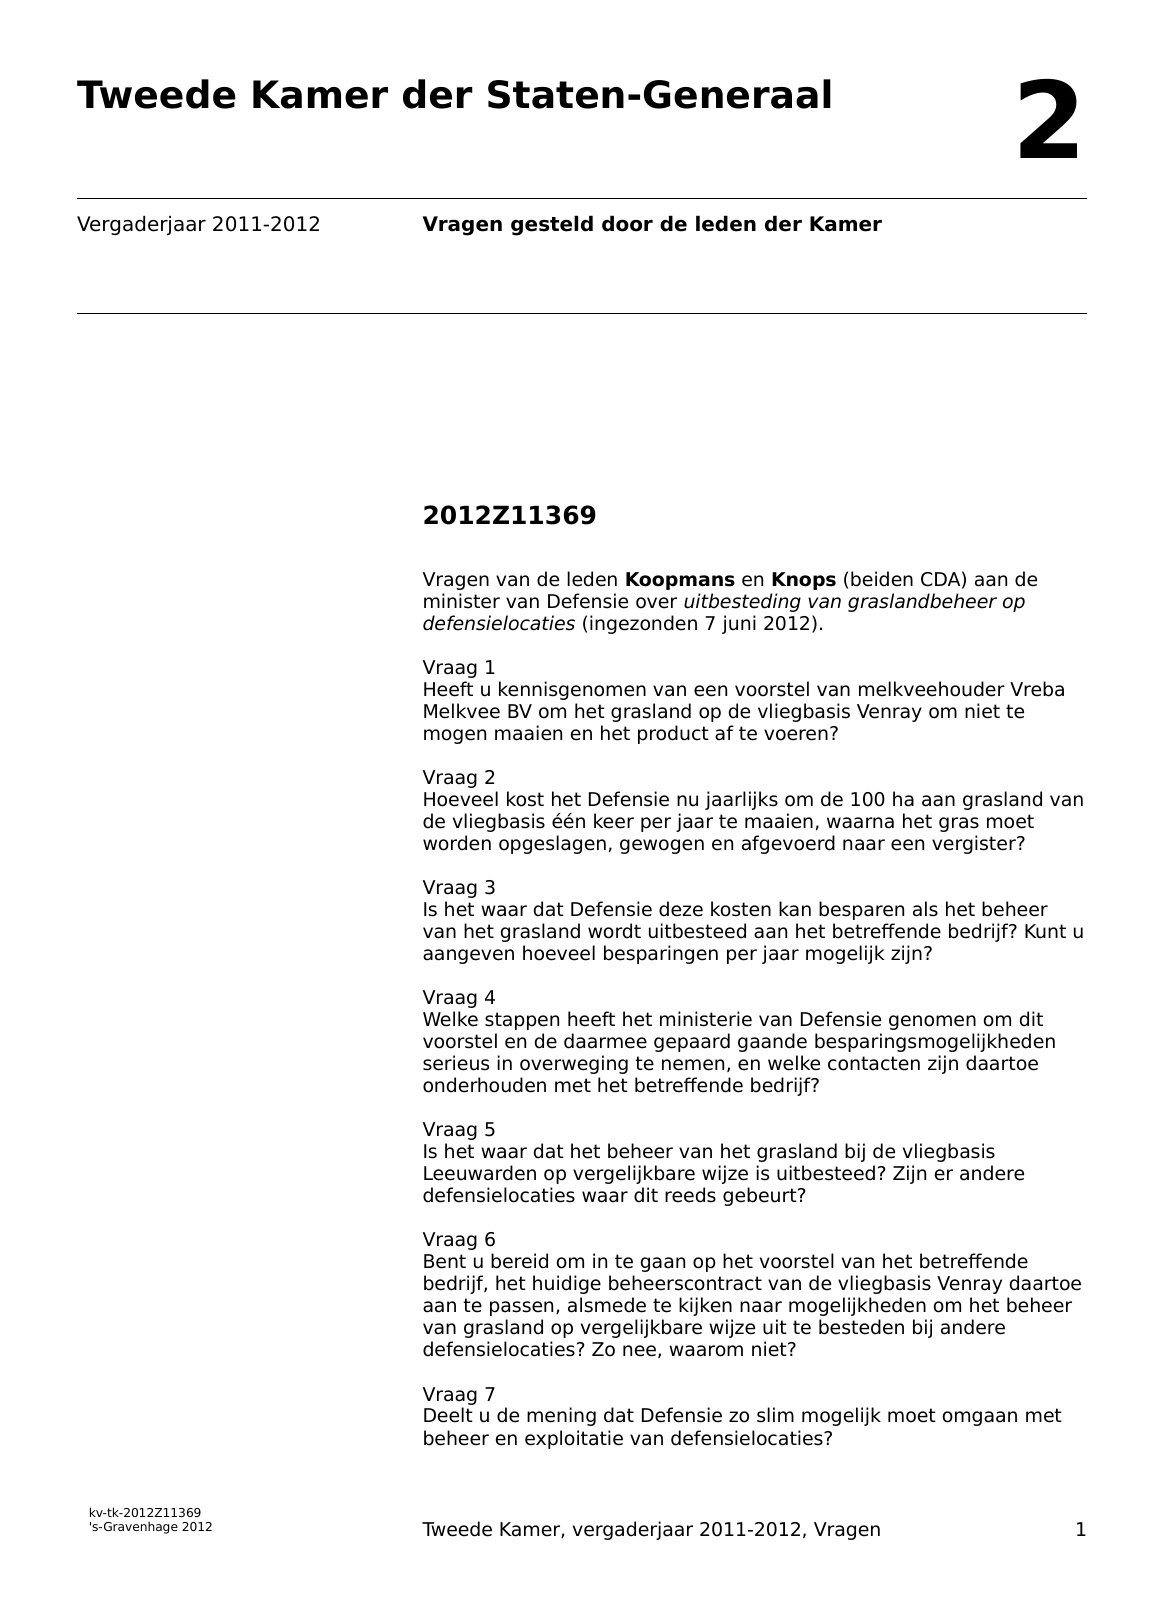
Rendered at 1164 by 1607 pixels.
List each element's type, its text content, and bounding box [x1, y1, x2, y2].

text Vraag 2 [422, 767, 1087, 789]
text Heeft u kennisgenomen van een voorstel van melkveehouder Vreba Melkvee BV om het grasland op de vliegbasis Venray om niet te mogen maaien en het product af te voeren? [422, 679, 1087, 745]
text 's-Gravenhage 2012 [88, 1520, 323, 1534]
text kv-tk-2012Z11369 [88, 1506, 323, 1520]
table_header 2 [886, 59, 1087, 198]
text Is het waar dat het beheer van het grasland bij de vliegbasis Leeuwarden op vergelijkbare wijze is uitbesteed? Zijn er andere defensielocaties waar dit reeds gebeurt? [422, 1141, 1087, 1207]
table_header Tweede Kamer der Staten-Generaal [77, 59, 886, 198]
table_cell Vergaderjaar 2011-2012 [77, 199, 422, 313]
text Vraag 3 [422, 877, 1087, 899]
text 2012Z11369 [422, 501, 1087, 531]
table_cell Vragen gesteld door de leden der Kamer [422, 199, 1087, 313]
text Vraag 5 [422, 1119, 1087, 1141]
text Welke stappen heeft het ministerie van Defensie genomen om dit voorstel en de daarmee gepaard gaande besparingsmogelijkheden serieus in overweging te nemen, en welke contacten zijn daartoe onderhouden met het betreffende bedrijf? [422, 1009, 1087, 1097]
text Vragen van de leden Koopmans en Knops (beiden CDA) aan de minister van Defensie over uitbesteding van graslandbeheer op defensielocaties (ingezonden 7 juni 2012). [422, 569, 1087, 635]
text Is het waar dat Defensie deze kosten kan besparen als het beheer van het grasland wordt uitbesteed aan het betreffende bedrijf? Kunt u aangeven hoeveel besparingen per jaar mogelijk zijn? [422, 899, 1087, 965]
text Deelt u de mening dat Defensie zo slim mogelijk moet omgaan met beheer en exploitatie van defensielocaties? [422, 1405, 1087, 1449]
text Hoeveel kost het Defensie nu jaarlijks om de 100 ha aan grasland van de vliegbasis één keer per jaar te maaien, waarna het gras moet worden opgeslagen, gewogen en afgevoerd naar een vergister? [422, 789, 1087, 855]
text Bent u bereid om in te gaan op het voorstel van het betreffende bedrijf, het huidige beheerscontract van de vliegbasis Venray daartoe aan te passen, alsmede te kijken naar mogelijkheden om het beheer van grasland op vergelijkbare wijze uit te besteden bij andere defensielocaties? Zo nee, waarom niet? [422, 1251, 1087, 1361]
text Vraag 6 [422, 1229, 1087, 1251]
text Vraag 1 [422, 657, 1087, 679]
text Vraag 4 [422, 987, 1087, 1009]
text Vraag 7 [422, 1383, 1087, 1405]
